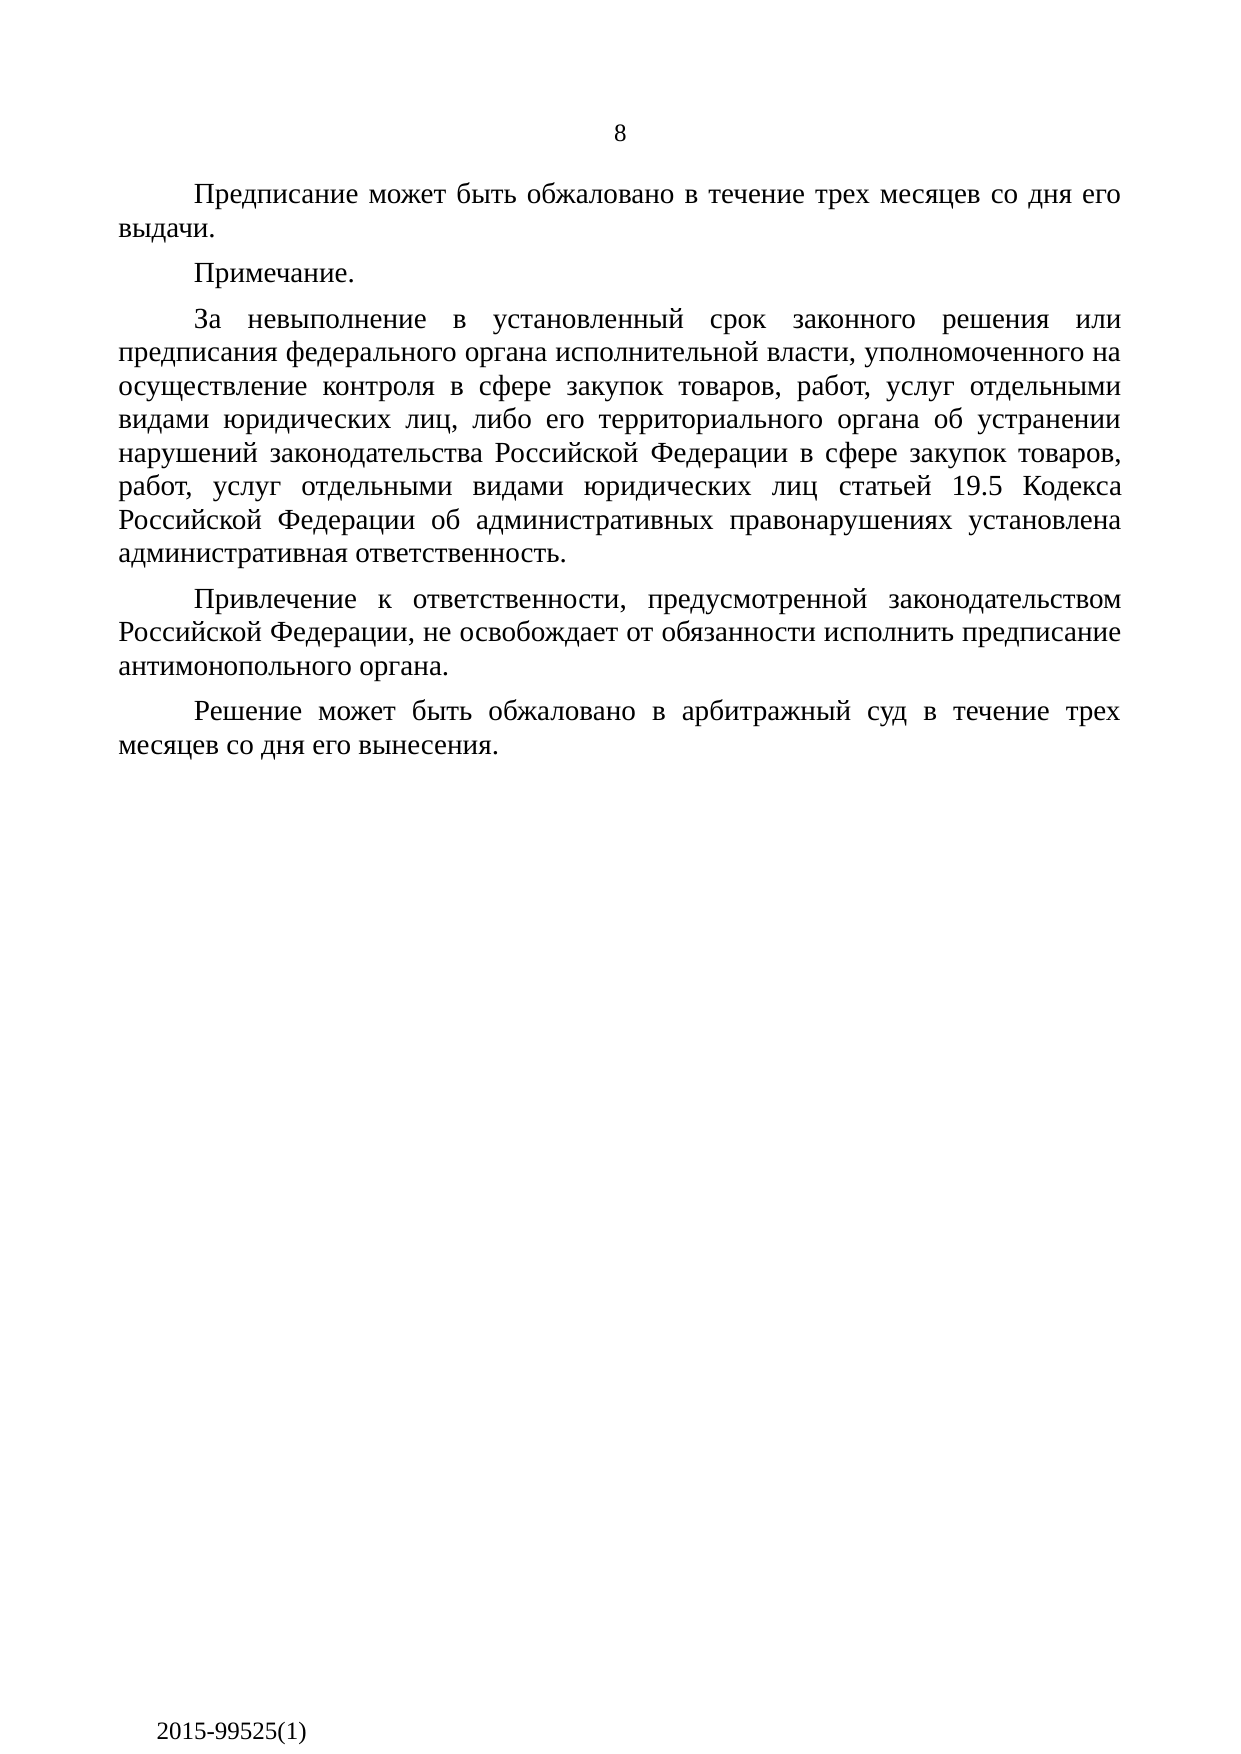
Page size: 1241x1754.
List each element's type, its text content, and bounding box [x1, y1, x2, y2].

text Решение может быть обжаловано в арбитражный суд в течение трех месяцев со дня его вынесения. [118, 693, 1122, 761]
text Привлечение к ответственности, предусмотренной законодательством Российской Федерации, не освобождает от обязанности исполнить предписание антимонопольного органа. [118, 581, 1122, 682]
text Примечание. [118, 255, 1122, 289]
text Предписание может быть обжаловано в течение трех месяцев со дня его выдачи. [118, 176, 1122, 243]
text За невыполнение в установленный срок законного решения или предписания федерального органа исполнительной власти, уполномоченного на осуществление контроля в сфере закупок товаров, работ, услуг отдельными видами юридических лиц, либо его территориального органа об устранении нарушений законодательства Российской Федерации в сфере закупок товаров, работ, услуг отдельными видами юридических лиц статьей 19.5 Кодекса Российской Федерации об административных правонарушениях установлена административная ответственность. [118, 301, 1122, 569]
